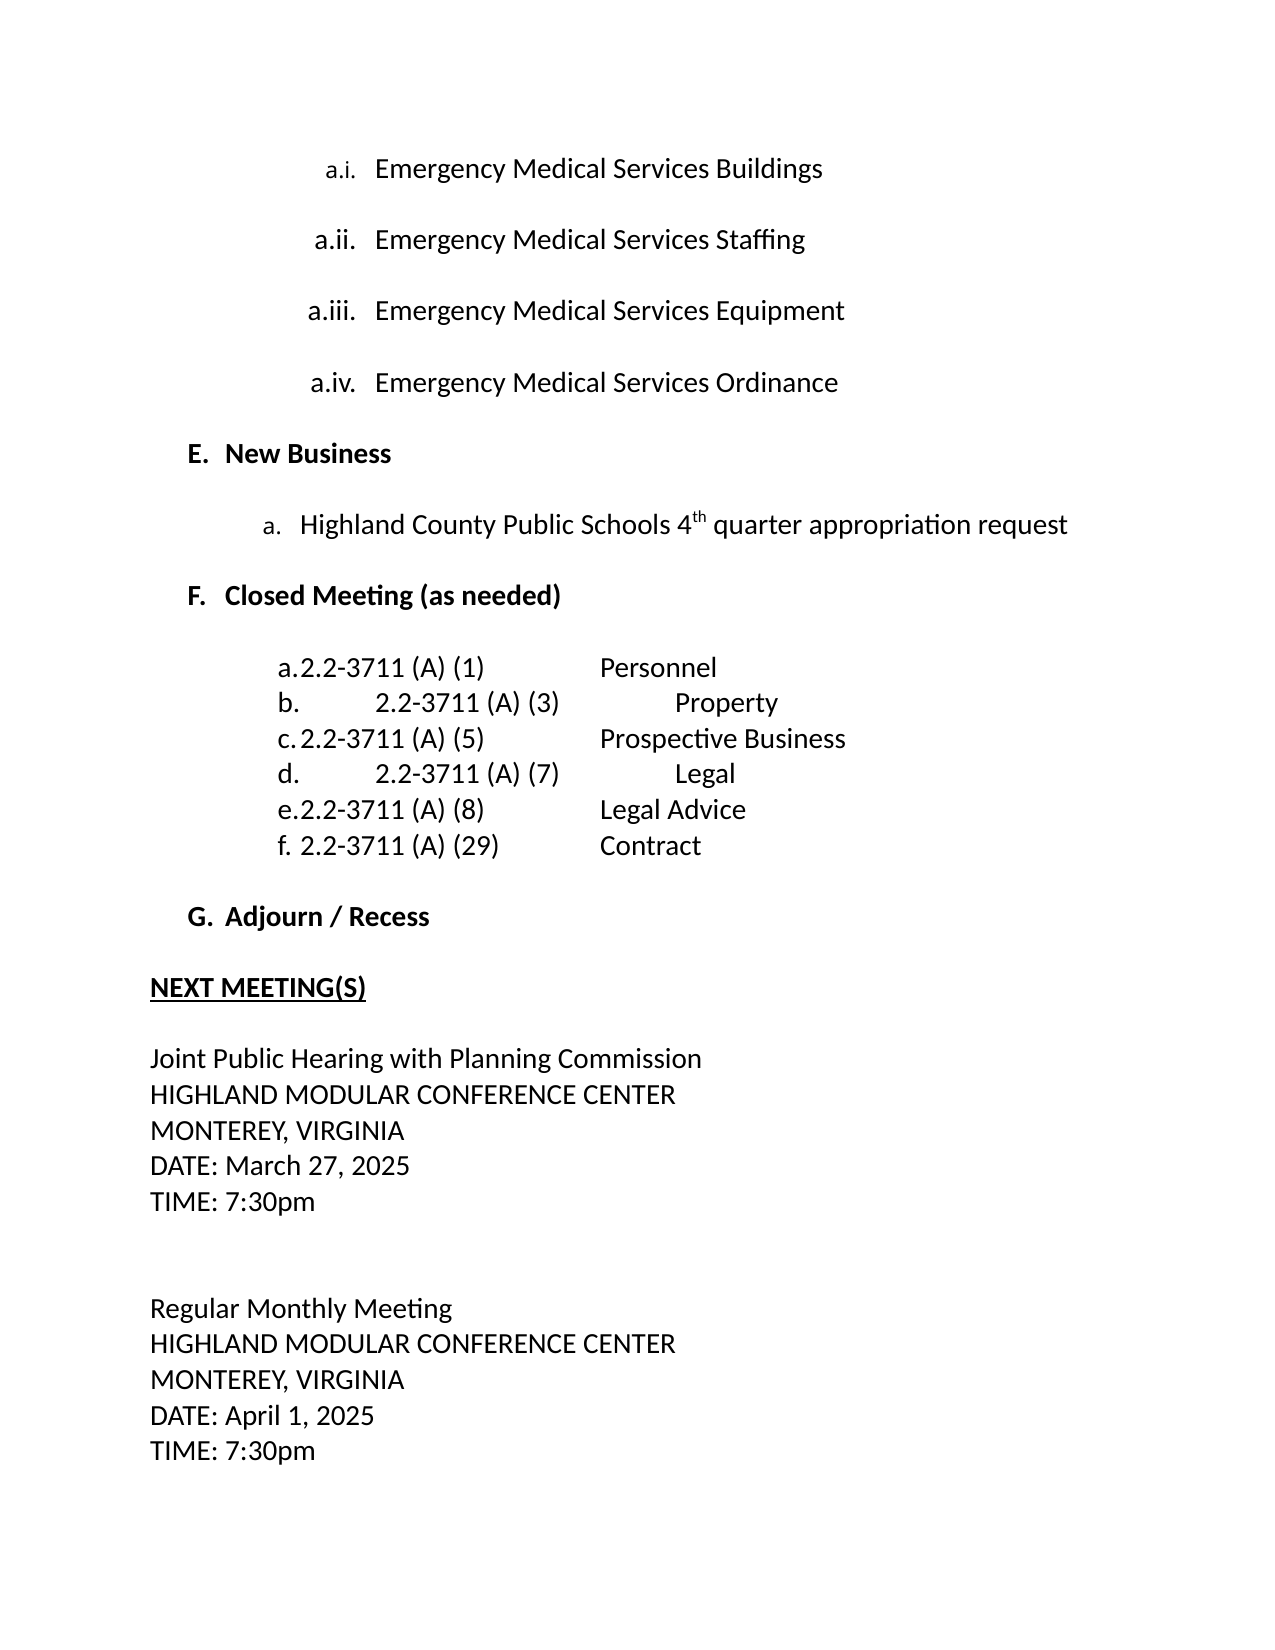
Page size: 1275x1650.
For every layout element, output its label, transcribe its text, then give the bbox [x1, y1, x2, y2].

list Adjourn / Recess [187, 898, 1125, 934]
list Emergency Medical Services Ordinance [356, 364, 1125, 399]
text NEXT MEETING(S) [150, 969, 1125, 1005]
list 2.2-3711 (A) (5) Prospective Business [277, 720, 1125, 756]
list 2.2-3711 (A) (3) Property [277, 684, 1125, 720]
list 2.2-3711 (A) (29) Contract [277, 827, 1125, 862]
text TIME: 7:30pm [150, 1183, 1125, 1219]
text MONTEREY, VIRGINIA [150, 1361, 1125, 1397]
text Regular Monthly Meeting [150, 1290, 1125, 1326]
list Closed Meeting (as needed) [187, 577, 1125, 613]
list Emergency Medical Services Equipment [356, 292, 1125, 328]
text TIME: 7:30pm [150, 1432, 1125, 1468]
text Joint Public Hearing with Planning Commission [150, 1041, 1125, 1076]
text HIGHLAND MODULAR CONFERENCE CENTER [150, 1326, 1125, 1361]
list Emergency Medical Services Staffing [356, 221, 1125, 257]
list 2.2-3711 (A) (8) Legal Advice [277, 791, 1125, 827]
text DATE: March 27, 2025 [150, 1147, 1125, 1183]
list Emergency Medical Services Buildings [356, 150, 1125, 186]
text DATE: April 1, 2025 [150, 1397, 1125, 1432]
list Highland County Public Schools 4th quarter appropriation request [262, 506, 1125, 542]
text HIGHLAND MODULAR CONFERENCE CENTER [150, 1076, 1125, 1112]
text MONTEREY, VIRGINIA [150, 1112, 1125, 1147]
list New Business [187, 435, 1125, 471]
list 2.2-3711 (A) (1) Personnel [277, 649, 1125, 684]
list 2.2-3711 (A) (7) Legal [277, 756, 1125, 791]
